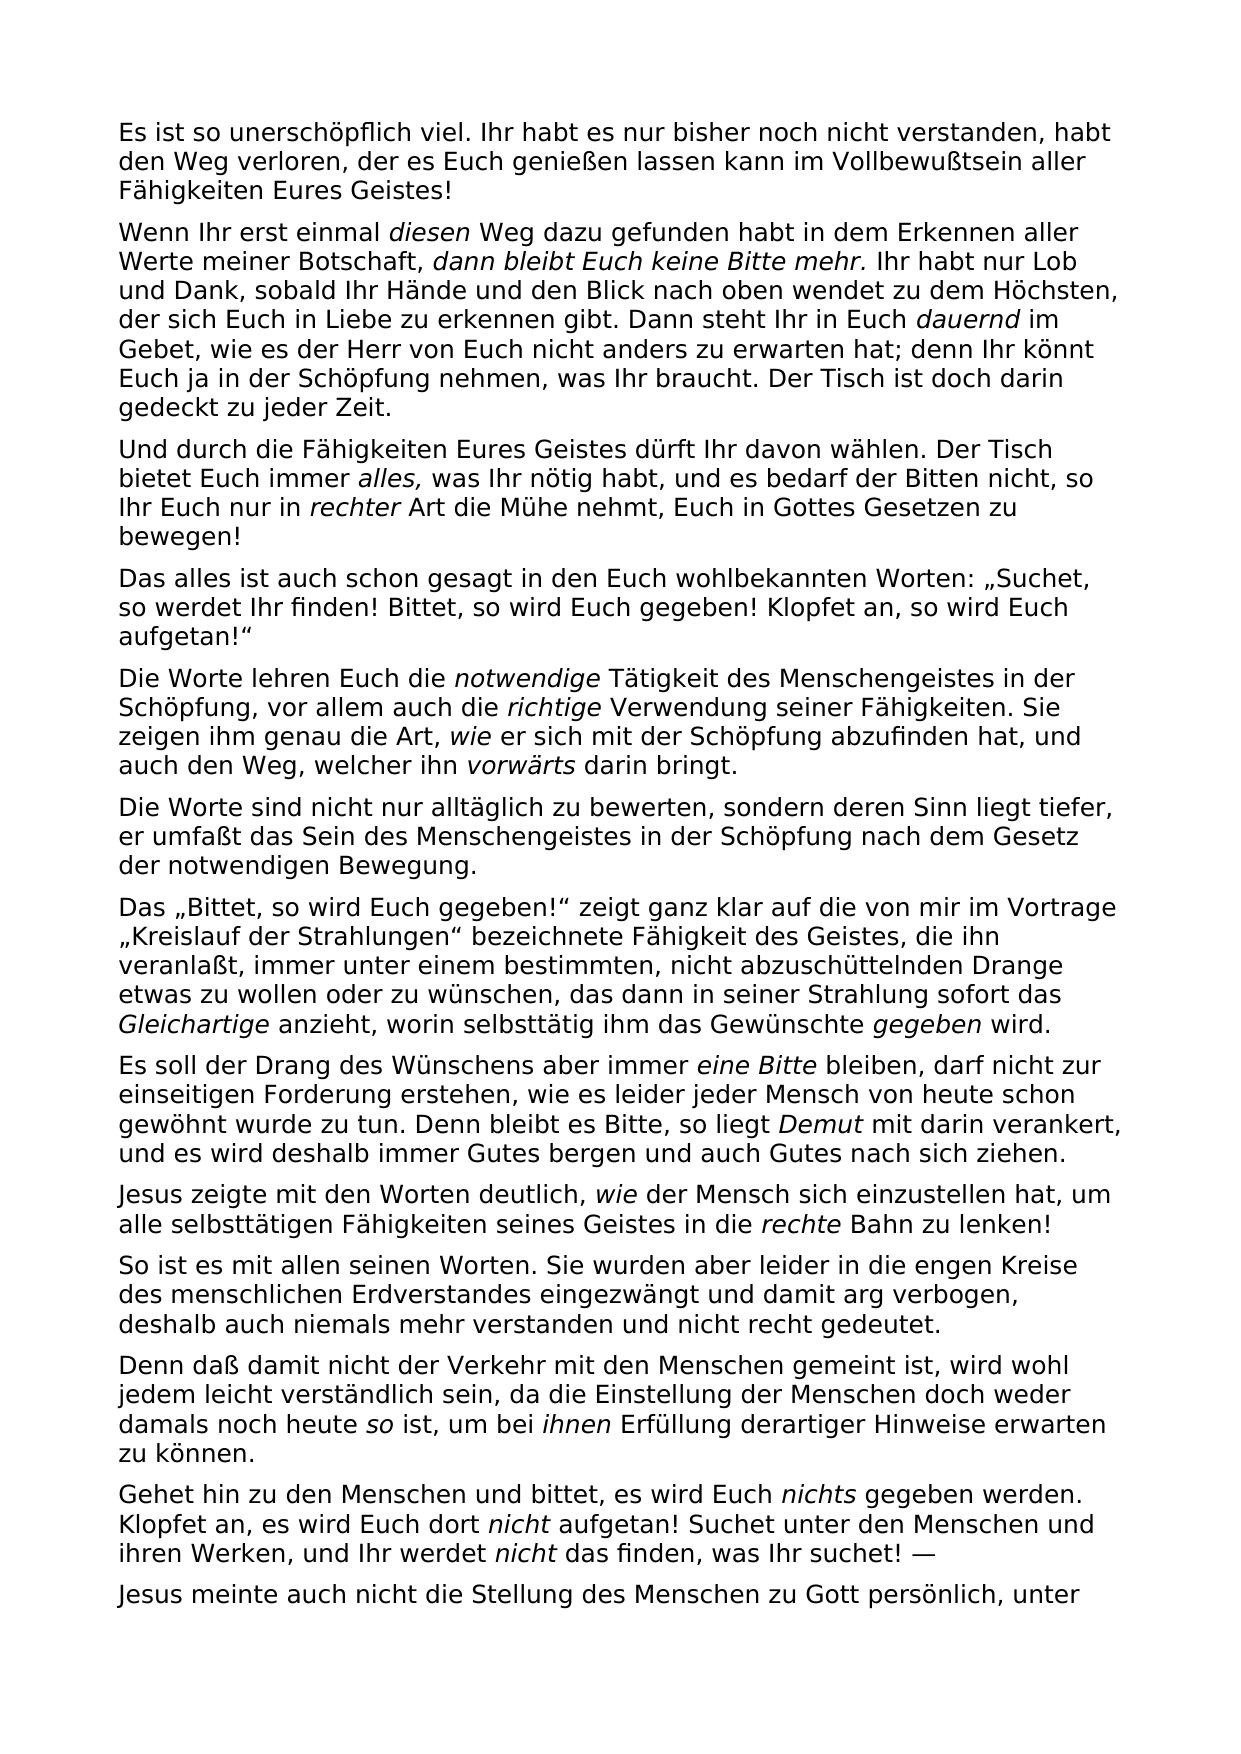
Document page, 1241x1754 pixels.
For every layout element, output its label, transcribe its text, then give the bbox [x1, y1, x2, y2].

text So ist es mit allen seinen Worten. Sie wurden aber leider in die engen Kreise des menschlichen Erdverstandes eingezwängt und damit arg verbogen, deshalb auch niemals mehr verstanden und nicht recht gedeutet. [118, 1251, 1122, 1339]
text Es soll der Drang des Wünschens aber immer eine Bitte bleiben, darf nicht zur einseitigen Forderung erstehen, wie es leider jeder Mensch von heute schon gewöhnt wurde zu tun. Denn bleibt es Bitte, so liegt Demut mit darin verankert, und es wird deshalb immer Gutes bergen und auch Gutes nach sich ziehen. [118, 1051, 1122, 1168]
text Und durch die Fähigkeiten Eures Geistes dürft Ihr davon wählen. Der Tisch bietet Euch immer alles, was Ihr nötig habt, und es bedarf der Bitten nicht, so Ihr Euch nur in rechter Art die Mühe nehmt, Euch in Gottes Gesetzen zu bewegen! [118, 435, 1122, 551]
text Es ist so unerschöpflich viel. Ihr habt es nur bisher noch nicht verstanden, habt den Weg verloren, der es Euch genießen lassen kann im Vollbewußtsein aller Fähigkeiten Eures Geistes! [118, 118, 1122, 206]
text Wenn Ihr erst einmal diesen Weg dazu gefunden habt in dem Erkennen aller Werte meiner Botschaft, dann bleibt Euch keine Bitte mehr. Ihr habt nur Lob und Dank, sobald Ihr Hände und den Blick nach oben wendet zu dem Höchsten, der sich Euch in Liebe zu erkennen gibt. Dann steht Ihr in Euch dauernd im Gebet, wie es der Herr von Euch nicht anders zu erwarten hat; denn Ihr könnt Euch ja in der Schöpfung nehmen, was Ihr braucht. Der Tisch ist doch darin gedeckt zu jeder Zeit. [118, 218, 1122, 422]
text Die Worte sind nicht nur alltäglich zu bewerten, sondern deren Sinn liegt tiefer, er umfaßt das Sein des Menschengeistes in der Schöpfung nach dem Gesetz der notwendigen Bewegung. [118, 793, 1122, 881]
text Die Worte lehren Euch die notwendige Tätigkeit des Menschengeistes in der Schöpfung, vor allem auch die richtige Verwendung seiner Fähigkeiten. Sie zeigen ihm genau die Art, wie er sich mit der Schöpfung abzufinden hat, und auch den Weg, welcher ihn vorwärts darin bringt. [118, 664, 1122, 781]
text Jesus meinte auch nicht die Stellung des Menschen zu Gott persönlich, unter [118, 1581, 1122, 1610]
text Jesus zeigte mit den Worten deutlich, wie der Mensch sich einzustellen hat, um alle selbsttätigen Fähigkeiten seines Geistes in die rechte Bahn zu lenken! [118, 1181, 1122, 1239]
text Gehet hin zu den Menschen und bittet, es wird Euch nichts gegeben werden. Klopfet an, es wird Euch dort nicht aufgetan! Suchet unter den Menschen und ihren Werken, und Ihr werdet nicht das finden, was Ihr suchet! — [118, 1481, 1122, 1568]
text Das alles ist auch schon gesagt in den Euch wohlbekannten Worten: „Suchet, so werdet Ihr finden! Bittet, so wird Euch gegeben! Klopfet an, so wird Euch aufgetan!“ [118, 564, 1122, 651]
text Das „Bittet, so wird Euch gegeben!“ zeigt ganz klar auf die von mir im Vortrage „Kreislauf der Strahlungen“ bezeichnete Fähigkeit des Geistes, die ihn veranlaßt, immer unter einem bestimmten, nicht abzuschüttelnden Drange etwas zu wollen oder zu wünschen, das dann in seiner Strahlung sofort das Gleichartige anzieht, worin selbsttätig ihm das Gewünschte gegeben wird. [118, 893, 1122, 1039]
text Denn daß damit nicht der Verkehr mit den Menschen gemeint ist, wird wohl jedem leicht verständlich sein, da die Einstellung der Menschen doch weder damals noch heute so ist, um bei ihnen Erfüllung derartiger Hinweise erwarten zu können. [118, 1351, 1122, 1468]
